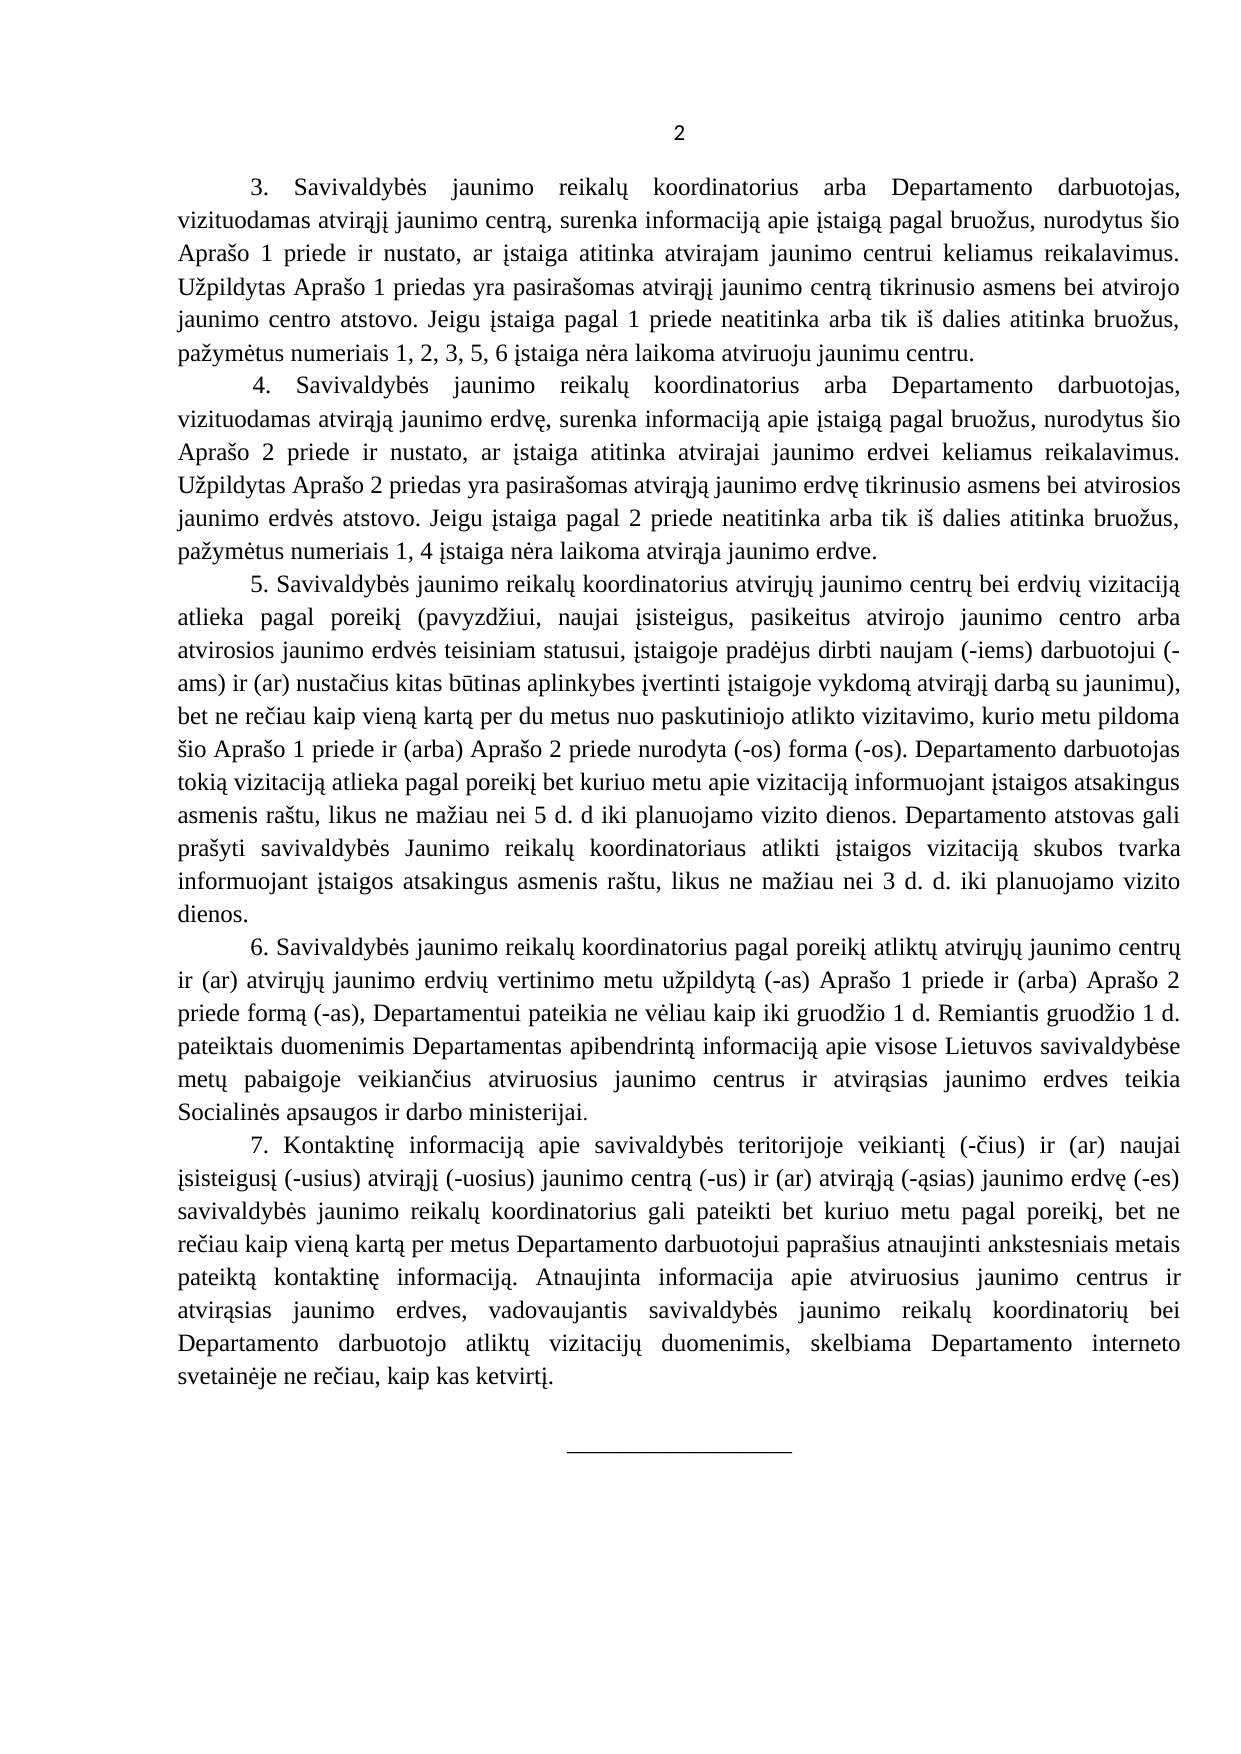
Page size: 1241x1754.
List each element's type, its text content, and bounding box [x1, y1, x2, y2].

text __________________ [177, 1427, 1181, 1456]
text 5. Savivaldybės jaunimo reikalų koordinatorius atvirųjų jaunimo centrų bei erdvių vizitaciją atlieka pagal poreikį (pavyzdžiui, naujai įsisteigus, pasikeitus atvirojo jaunimo centro arba atvirosios jaunimo erdvės teisiniam statusui, įstaigoje pradėjus dirbti naujam (-iems) darbuotojui (-ams) ir (ar) nustačius kitas būtinas aplinkybes įvertinti įstaigoje vykdomą atvirąjį darbą su jaunimu), bet ne rečiau kaip vieną kartą per du metus nuo paskutiniojo atlikto vizitavimo, kurio metu pildoma šio Aprašo 1 priede ir (arba) Aprašo 2 priede nurodyta (-os) forma (-os). Departamento darbuotojas tokią vizitaciją atlieka pagal poreikį bet kuriuo metu apie vizitaciją informuojant įstaigos atsakingus asmenis raštu, likus ne mažiau nei 5 d. d iki planuojamo vizito dienos. Departamento atstovas gali prašyti savivaldybės Jaunimo reikalų koordinatoriaus atlikti įstaigos vizitaciją skubos tvarka informuojant įstaigos atsakingus asmenis raštu, likus ne mažiau nei 3 d. d. iki planuojamo vizito dienos. [177, 569, 1181, 928]
text 4. Savivaldybės jaunimo reikalų koordinatorius arba Departamento darbuotojas, vizituodamas atvirąją jaunimo erdvę, surenka informaciją apie įstaigą pagal bruožus, nurodytus šio Aprašo 2 priede ir nustato, ar įstaiga atitinka atvirajai jaunimo erdvei keliamus reikalavimus. Užpildytas Aprašo 2 priedas yra pasirašomas atvirąją jaunimo erdvę tikrinusio asmens bei atvirosios jaunimo erdvės atstovo. Jeigu įstaiga pagal 2 priede neatitinka arba tik iš dalies atitinka bruožus, pažymėtus numeriais 1, 4 įstaiga nėra laikoma atvirąja jaunimo erdve. [177, 371, 1181, 564]
text 7. Kontaktinę informaciją apie savivaldybės teritorijoje veikiantį (-čius) ir (ar) naujai įsisteigusį (-usius) atvirąjį (-uosius) jaunimo centrą (-us) ir (ar) atvirąją (-ąsias) jaunimo erdvę (-es) savivaldybės jaunimo reikalų koordinatorius gali pateikti bet kuriuo metu pagal poreikį, bet ne rečiau kaip vieną kartą per metus Departamento darbuotojui paprašius atnaujinti ankstesniais metais pateiktą kontaktinę informaciją. Atnaujinta informacija apie atviruosius jaunimo centrus ir atvirąsias jaunimo erdves, vadovaujantis savivaldybės jaunimo reikalų koordinatorių bei Departamento darbuotojo atliktų vizitacijų duomenimis, skelbiama Departamento interneto svetainėje ne rečiau, kaip kas ketvirtį. [177, 1130, 1181, 1390]
text 3. Savivaldybės jaunimo reikalų koordinatorius arba Departamento darbuotojas, vizituodamas atvirąjį jaunimo centrą, surenka informaciją apie įstaigą pagal bruožus, nurodytus šio Aprašo 1 priede ir nustato, ar įstaiga atitinka atvirajam jaunimo centrui keliamus reikalavimus. Užpildytas Aprašo 1 priedas yra pasirašomas atvirąjį jaunimo centrą tikrinusio asmens bei atvirojo jaunimo centro atstovo. Jeigu įstaiga pagal 1 priede neatitinka arba tik iš dalies atitinka bruožus, pažymėtus numeriais 1, 2, 3, 5, 6 įstaiga nėra laikoma atviruoju jaunimu centru. [177, 172, 1181, 366]
text 6. Savivaldybės jaunimo reikalų koordinatorius pagal poreikį atliktų atvirųjų jaunimo centrų ir (ar) atvirųjų jaunimo erdvių vertinimo metu užpildytą (-as) Aprašo 1 priede ir (arba) Aprašo 2 priede formą (-as), Departamentui pateikia ne vėliau kaip iki gruodžio 1 d. Remiantis gruodžio 1 d. pateiktais duomenimis Departamentas apibendrintą informaciją apie visose Lietuvos savivaldybėse metų pabaigoje veikiančius atviruosius jaunimo centrus ir atvirąsias jaunimo erdves teikia Socialinės apsaugos ir darbo ministerijai. [177, 932, 1181, 1126]
